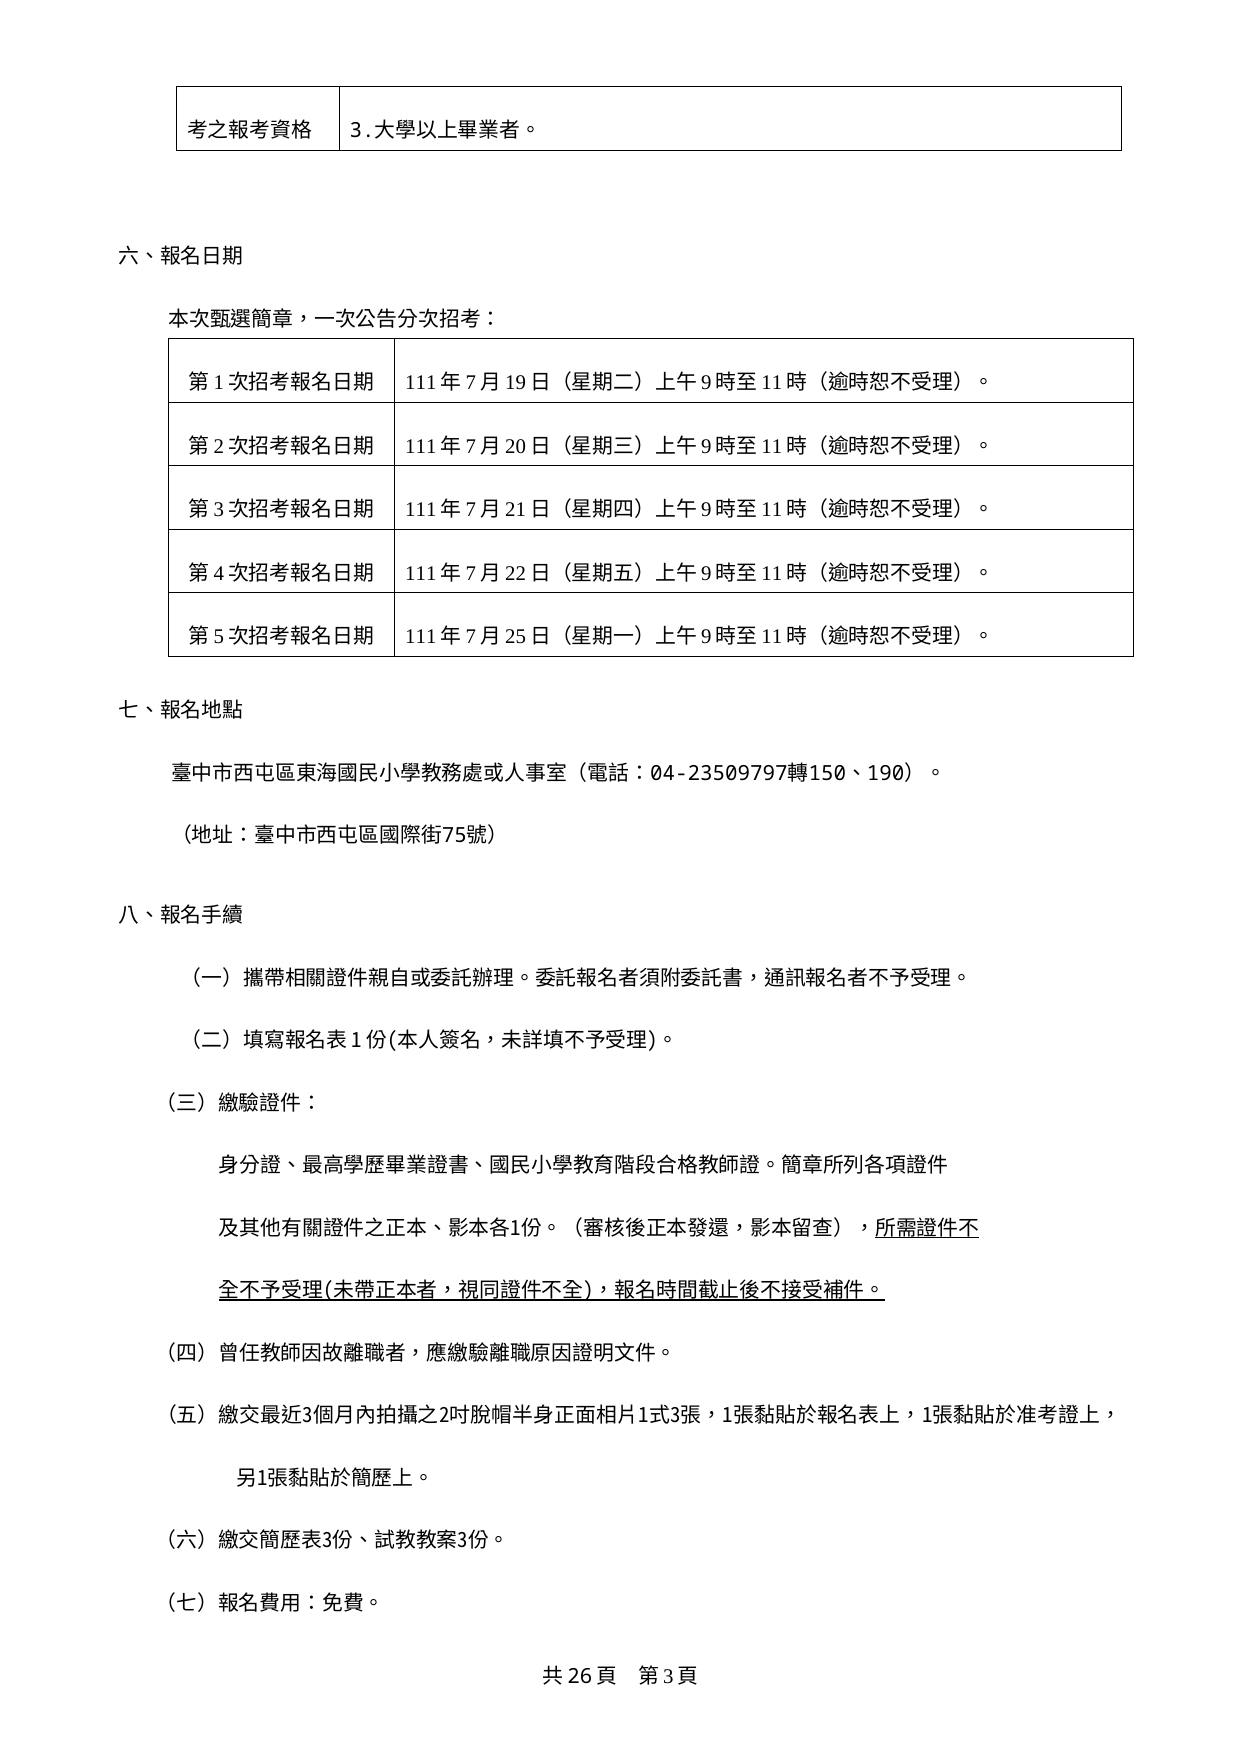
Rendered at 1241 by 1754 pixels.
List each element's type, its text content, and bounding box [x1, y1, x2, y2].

table_cell 第3次招考暨 第4次以後招考之報考資格 [328, 87, 339, 149]
text （六）繳交簡歷表3份、試教教案3份。 [143, 1497, 1122, 1559]
table_header 111年7月19日（星期二）上午9時至11時（逾時恕不受理）。 [1122, 339, 1133, 402]
table_cell 第4次招考報名日期 [383, 530, 394, 592]
text （一）攜帶相關證件親自或委託辦理。委託報名者須附委託書，通訊報名者不予受理。 [118, 934, 1122, 997]
table_cell 第5次招考報名日期 [383, 593, 394, 656]
table_cell 111年7月22日（星期五）上午9時至11時（逾時恕不受理）。 [395, 530, 405, 592]
table_cell 111年7月22日（星期五）上午9時至11時（逾時恕不受理）。 [1122, 530, 1133, 592]
text 及其他有關證件之正本、影本各1份。（審核後正本發還，影本留查），所需證件不 [198, 1184, 1122, 1247]
text （二）填寫報名表1份(本人簽名，未詳填不予受理)。 [118, 997, 1122, 1059]
text （三）繳驗證件： [143, 1059, 1122, 1122]
text （七）報名費用：免費。 [143, 1559, 1122, 1622]
table_cell 111年7月21日（星期四）上午9時至11時（逾時恕不受理）。 [1122, 466, 1133, 529]
table_cell 第3次招考暨 第4次以後招考之報考資格 [177, 87, 187, 149]
table_cell 111年7月25日（星期一）上午9時至11時（逾時恕不受理）。 [1122, 593, 1133, 656]
text 身分證、最高學歷畢業證書、國民小學教育階段合格教師證。簡章所列各項證件 [198, 1122, 1122, 1184]
table_header 第1次招考報名日期 [169, 339, 178, 402]
table_cell 第4次招考報名日期 [169, 530, 178, 592]
table_cell 111年7月21日（星期四）上午9時至11時（逾時恕不受理）。 [395, 466, 405, 529]
table_cell 111年7月20日（星期三）上午9時至11時（逾時恕不受理）。 [1122, 403, 1133, 465]
text 八、報名手續 [118, 872, 1122, 934]
text （五）繳交最近3個月內拍攝之2吋脫帽半身正面相片1式3張，1張黏貼於報名表上，1張黏貼於准考證上，另1張黏貼於簡歷上。 [143, 1372, 1122, 1497]
table_cell 第3次招考報名日期 [383, 466, 394, 529]
table_header 第1次招考報名日期 [383, 339, 394, 402]
text 六、報名日期 本次甄選簡章，一次公告分次招考： [118, 213, 1122, 338]
text 全不予受理(未帶正本者，視同證件不全)，報名時間截止後不接受補件。 [198, 1247, 1122, 1309]
table_header 111年7月19日（星期二）上午9時至11時（逾時恕不受理）。 [395, 339, 405, 402]
table_cell 111年7月20日（星期三）上午9時至11時（逾時恕不受理）。 [395, 403, 405, 465]
table_cell 111年7月25日（星期一）上午9時至11時（逾時恕不受理）。 [395, 593, 405, 656]
text 七、報名地點 臺中市西屯區東海國民小學教務處或人事室（電話：04-23509797轉150、190）。 （地址：臺中市西屯區國際街75號） [118, 667, 1122, 855]
table_cell 第2次招考報名日期 [169, 403, 178, 465]
table_cell 第5次招考報名日期 [169, 593, 178, 656]
table_cell 第2次招考報名日期 [383, 403, 394, 465]
text （四）曾任教師因故離職者，應繳驗離職原因證明文件。 [143, 1309, 1122, 1372]
table_cell 第3次招考報名日期 [169, 466, 178, 529]
